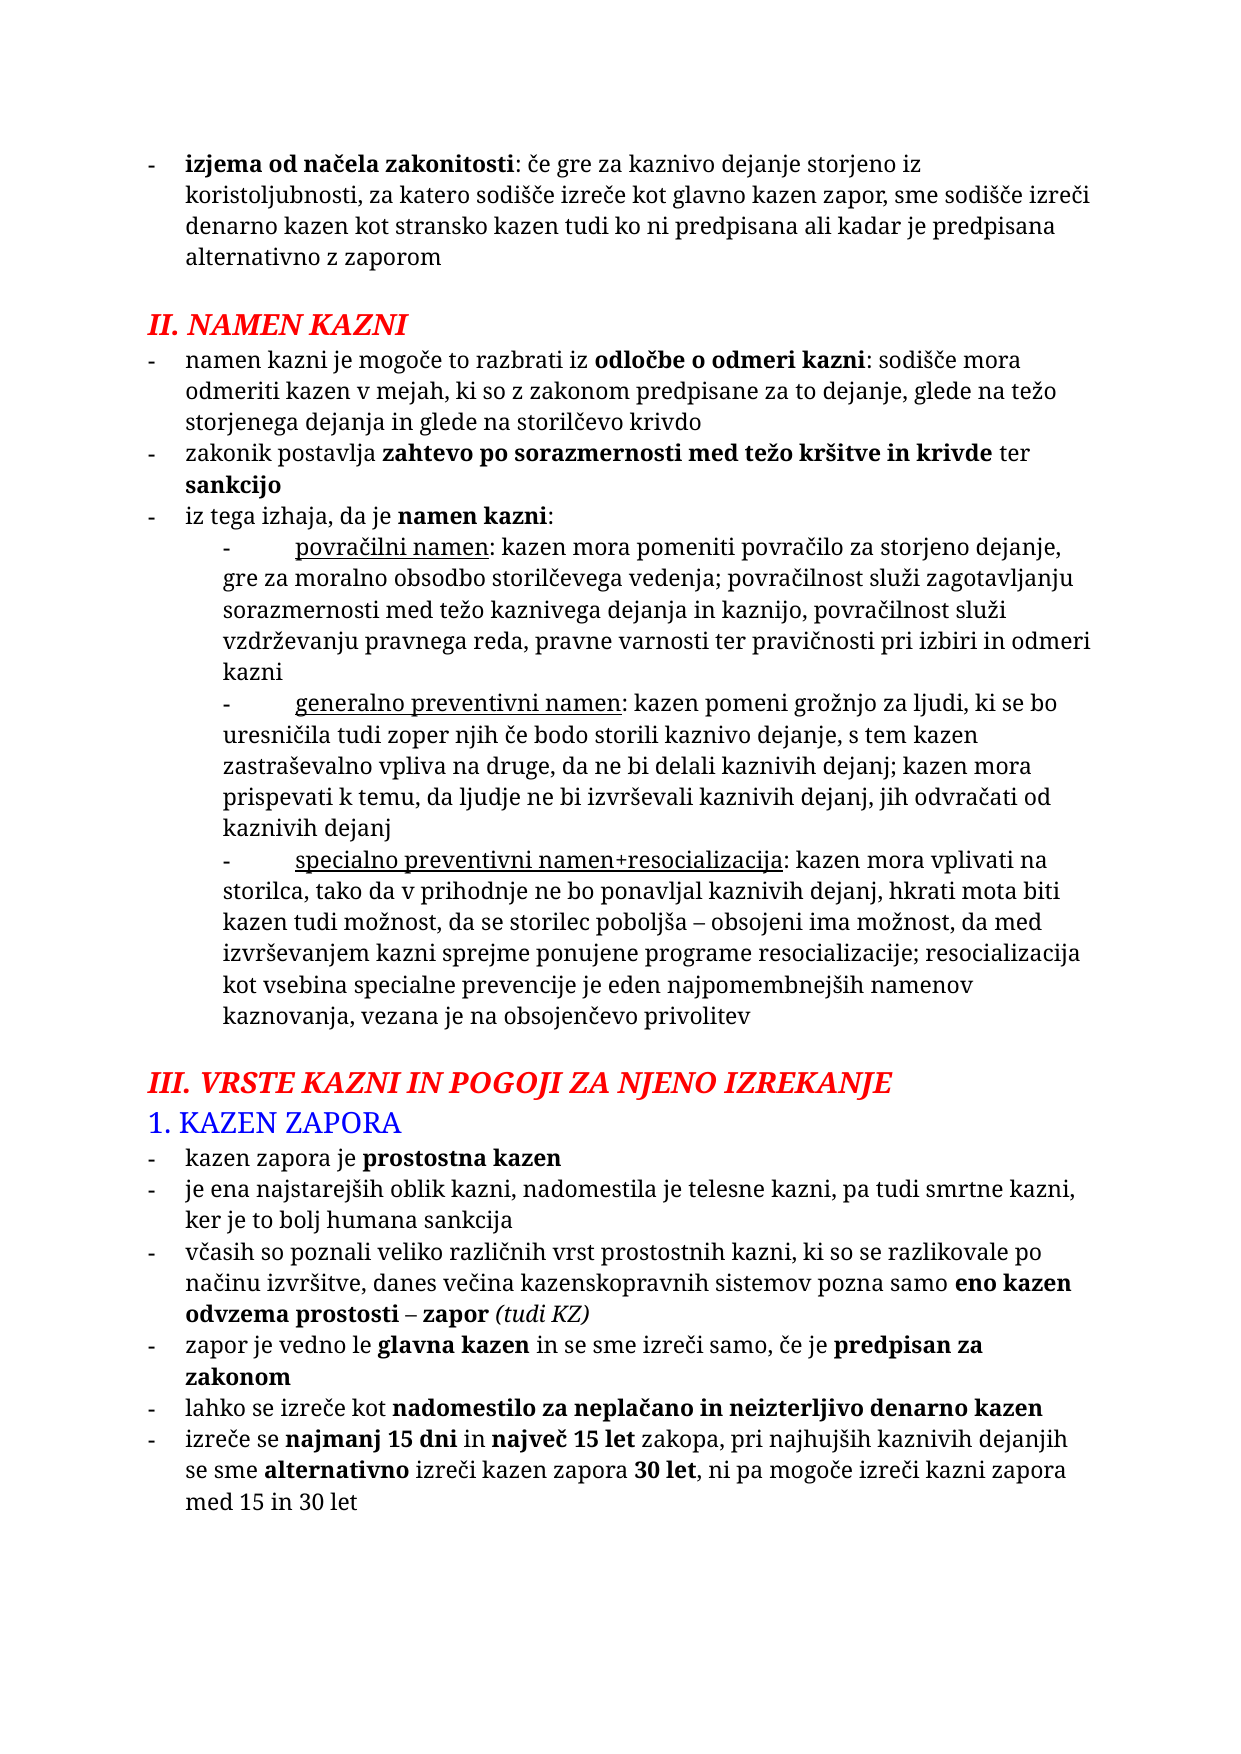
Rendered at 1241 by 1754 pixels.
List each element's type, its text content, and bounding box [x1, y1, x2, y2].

list povračilni namen: kazen mora pomeniti povračilo za storjeno dejanje, gre za moralno obsodbo storilčevega vedenja; povračilnost služi zagotavljanju sorazmernosti med težo kaznivega dejanja in kaznijo, povračilnost služi vzdrževanju pravnega reda, pravne varnosti ter pravičnosti pri izbiri in odmeri kazni [223, 531, 1093, 687]
list zakonik postavlja zahtevo po sorazmernosti med težo kršitve in krivde ter sankcijo [148, 437, 1093, 500]
list izreče se najmanj 15 dni in največ 15 let zakopa, pri najhujših kaznivih dejanjih se sme alternativno izreči kazen zapora 30 let, ni pa mogoče izreči kazni zapora med 15 in 30 let [148, 1423, 1093, 1517]
list je ena najstarejših oblik kazni, nadomestila je telesne kazni, pa tudi smrtne kazni, ker je to bolj humana sankcija [148, 1173, 1093, 1235]
list namen kazni je mogoče to razbrati iz odločbe o odmeri kazni: sodišče mora odmeriti kazen v mejah, ki so z zakonom predpisane za to dejanje, glede na težo storjenega dejanja in glede na storilčevo krivdo [148, 343, 1093, 437]
list iz tega izhaja, da je namen kazni: [148, 500, 1093, 531]
list kazen zapora je prostostna kazen [148, 1142, 1093, 1173]
subtitle 1. KAZEN ZAPORA [148, 1102, 1093, 1142]
subtitle III. VRSTE KAZNI IN POGOJI ZA NJENO IZREKANJE [148, 1062, 1093, 1102]
list izjema od načela zakonitosti: če gre za kaznivo dejanje storjeno iz koristoljubnosti, za katero sodišče izreče kot glavno kazen zapor, sme sodišče izreči denarno kazen kot stransko kazen tudi ko ni predpisana ali kadar je predpisana alternativno z zaporom [148, 148, 1093, 273]
subtitle II. NAMEN KAZNI [148, 304, 1093, 343]
list lahko se izreče kot nadomestilo za neplačano in neizterljivo denarno kazen [148, 1392, 1093, 1423]
list specialno preventivni namen+resocializacija: kazen mora vplivati na storilca, tako da v prihodnje ne bo ponavljal kaznivih dejanj, hkrati mota biti kazen tudi možnost, da se storilec poboljša – obsojeni ima možnost, da med izvrševanjem kazni sprejme ponujene programe resocializacije; resocializacija kot vsebina specialne prevencije je eden najpomembnejših namenov kaznovanja, vezana je na obsojenčevo privolitev [223, 843, 1093, 1031]
list zapor je vedno le glavna kazen in se sme izreči samo, če je predpisan za zakonom [148, 1329, 1093, 1392]
list generalno preventivni namen: kazen pomeni grožnjo za ljudi, ki se bo uresničila tudi zoper njih če bodo storili kaznivo dejanje, s tem kazen zastraševalno vpliva na druge, da ne bi delali kaznivih dejanj; kazen mora prispevati k temu, da ljudje ne bi izvrševali kaznivih dejanj, jih odvračati od kaznivih dejanj [223, 687, 1093, 843]
list včasih so poznali veliko različnih vrst prostostnih kazni, ki so se razlikovale po načinu izvršitve, danes večina kazenskopravnih sistemov pozna samo eno kazen odvzema prostosti – zapor (tudi KZ) [148, 1235, 1093, 1329]
